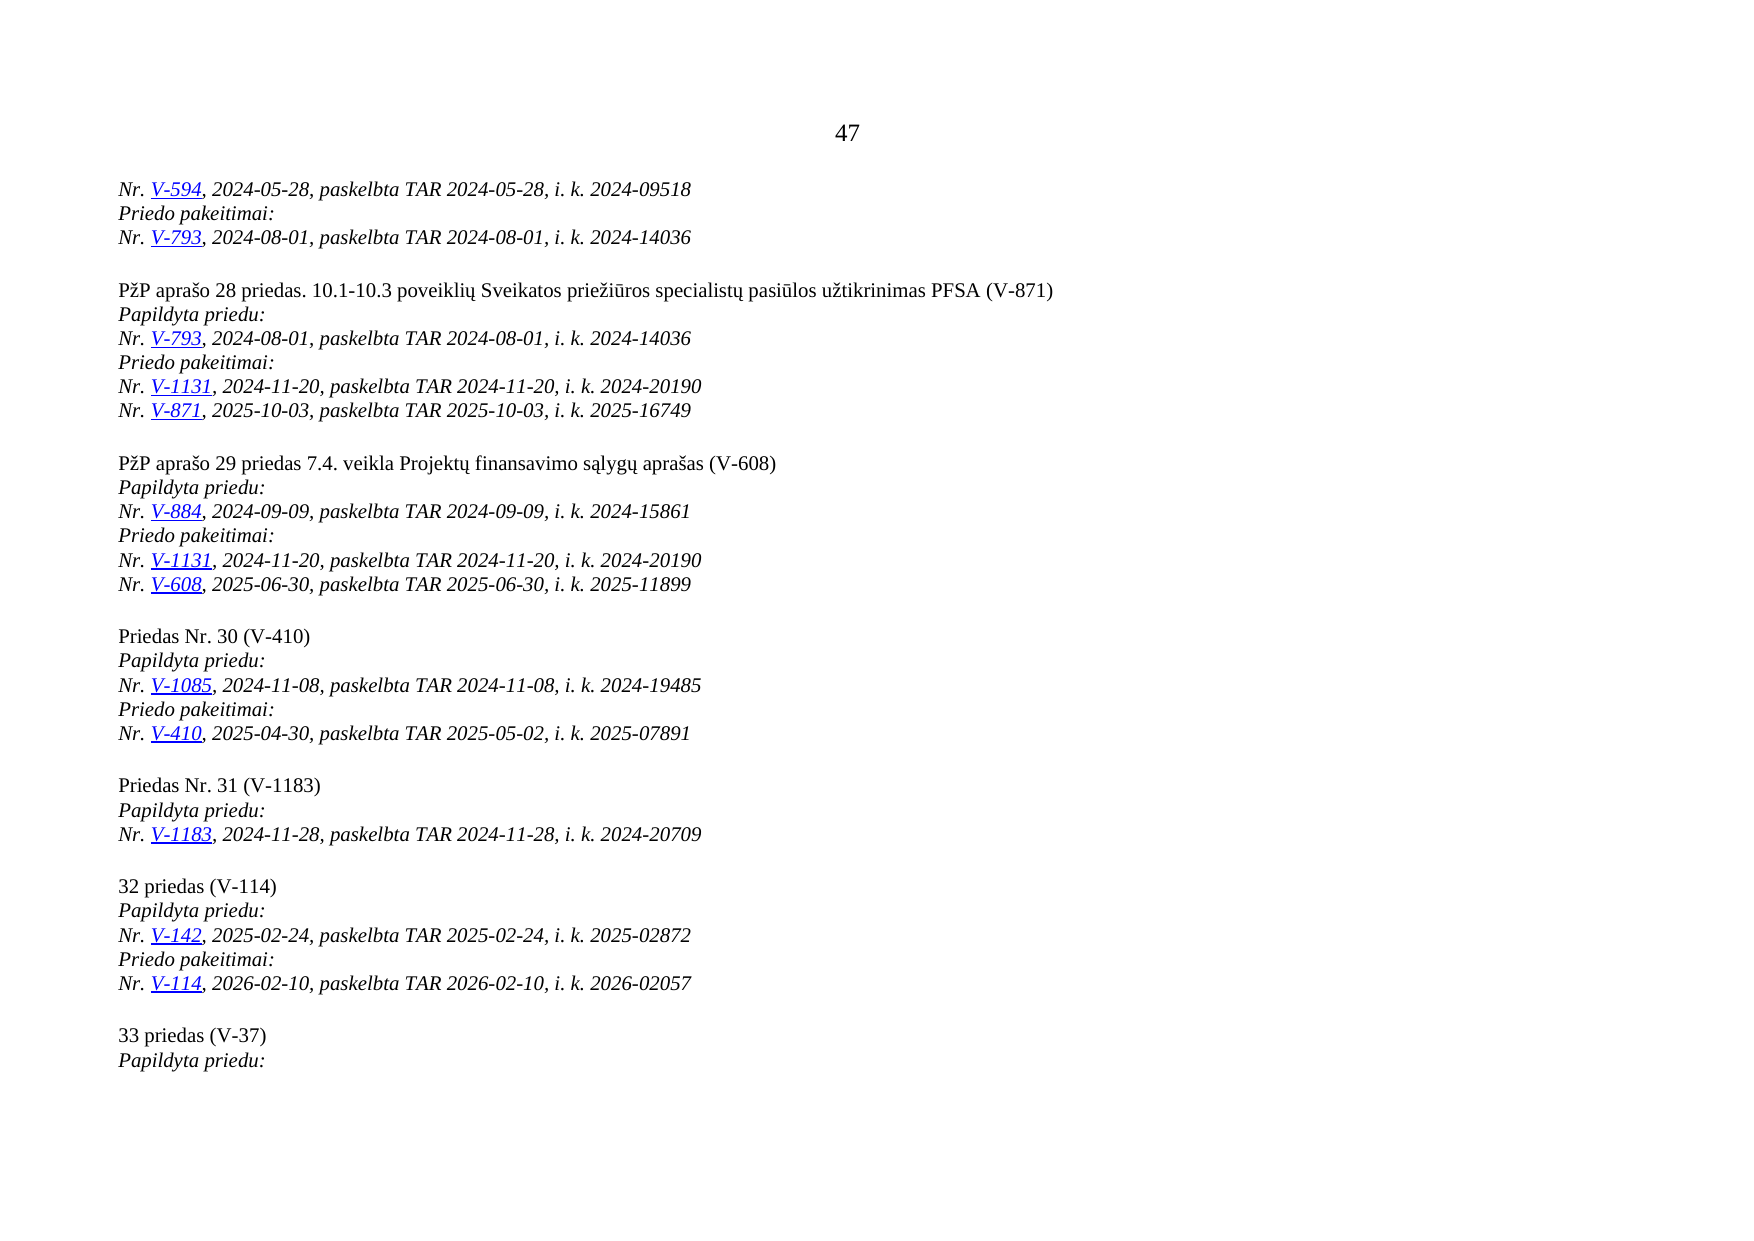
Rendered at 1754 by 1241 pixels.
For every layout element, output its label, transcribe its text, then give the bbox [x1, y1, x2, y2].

text Priedo pakeitimai: [118, 201, 1577, 225]
text Nr. V-1131, 2024-11-20, paskelbta TAR 2024-11-20, i. k. 2024-20190 [118, 374, 1577, 398]
text Nr. V-871, 2025-10-03, paskelbta TAR 2025-10-03, i. k. 2025-16749 [118, 398, 1577, 422]
text Nr. V-1085, 2024-11-08, paskelbta TAR 2024-11-08, i. k. 2024-19485 [118, 672, 1577, 697]
text Priedo pakeitimai: [118, 947, 1577, 971]
text Papildyta priedu: [118, 302, 1577, 326]
text Nr. V-1131, 2024-11-20, paskelbta TAR 2024-11-20, i. k. 2024-20190 [118, 547, 1577, 572]
text Nr. V-793, 2024-08-01, paskelbta TAR 2024-08-01, i. k. 2024-14036 [118, 326, 1577, 350]
text 32 priedas (V-114) [118, 874, 1577, 898]
text Priedo pakeitimai: [118, 697, 1577, 721]
text Nr. V-1183, 2024-11-28, paskelbta TAR 2024-11-28, i. k. 2024-20709 [118, 822, 1577, 846]
text PžP aprašo 28 priedas. 10.1-10.3 poveiklių Sveikatos priežiūros specialistų pasiūlos užtikrinimas PFSA (V-871) [118, 278, 1577, 302]
text Nr. V-793, 2024-08-01, paskelbta TAR 2024-08-01, i. k. 2024-14036 [118, 225, 1577, 249]
text Nr. V-594, 2024-05-28, paskelbta TAR 2024-05-28, i. k. 2024-09518 [118, 177, 1577, 201]
text Papildyta priedu: [118, 797, 1577, 822]
text Nr. V-410, 2025-04-30, paskelbta TAR 2025-05-02, i. k. 2025-07891 [118, 721, 1577, 745]
text Priedas Nr. 31 (V-1183) [118, 773, 1577, 797]
text Nr. V-142, 2025-02-24, paskelbta TAR 2025-02-24, i. k. 2025-02872 [118, 922, 1577, 947]
text Papildyta priedu: [118, 898, 1577, 922]
text Nr. V-608, 2025-06-30, paskelbta TAR 2025-06-30, i. k. 2025-11899 [118, 572, 1577, 596]
text Priedo pakeitimai: [118, 523, 1577, 547]
text Papildyta priedu: [118, 648, 1577, 672]
text Priedas Nr. 30 (V-410) [118, 624, 1577, 648]
text PžP aprašo 29 priedas 7.4. veikla Projektų finansavimo sąlygų aprašas (V-608) [118, 451, 1577, 475]
text Nr. V-114, 2026-02-10, paskelbta TAR 2026-02-10, i. k. 2026-02057 [118, 971, 1577, 995]
text Nr. V-884, 2024-09-09, paskelbta TAR 2024-09-09, i. k. 2024-15861 [118, 499, 1577, 523]
text Priedo pakeitimai: [118, 350, 1577, 374]
text Papildyta priedu: [118, 1047, 1577, 1072]
text Papildyta priedu: [118, 475, 1577, 499]
text 33 priedas (V-37) [118, 1023, 1577, 1047]
